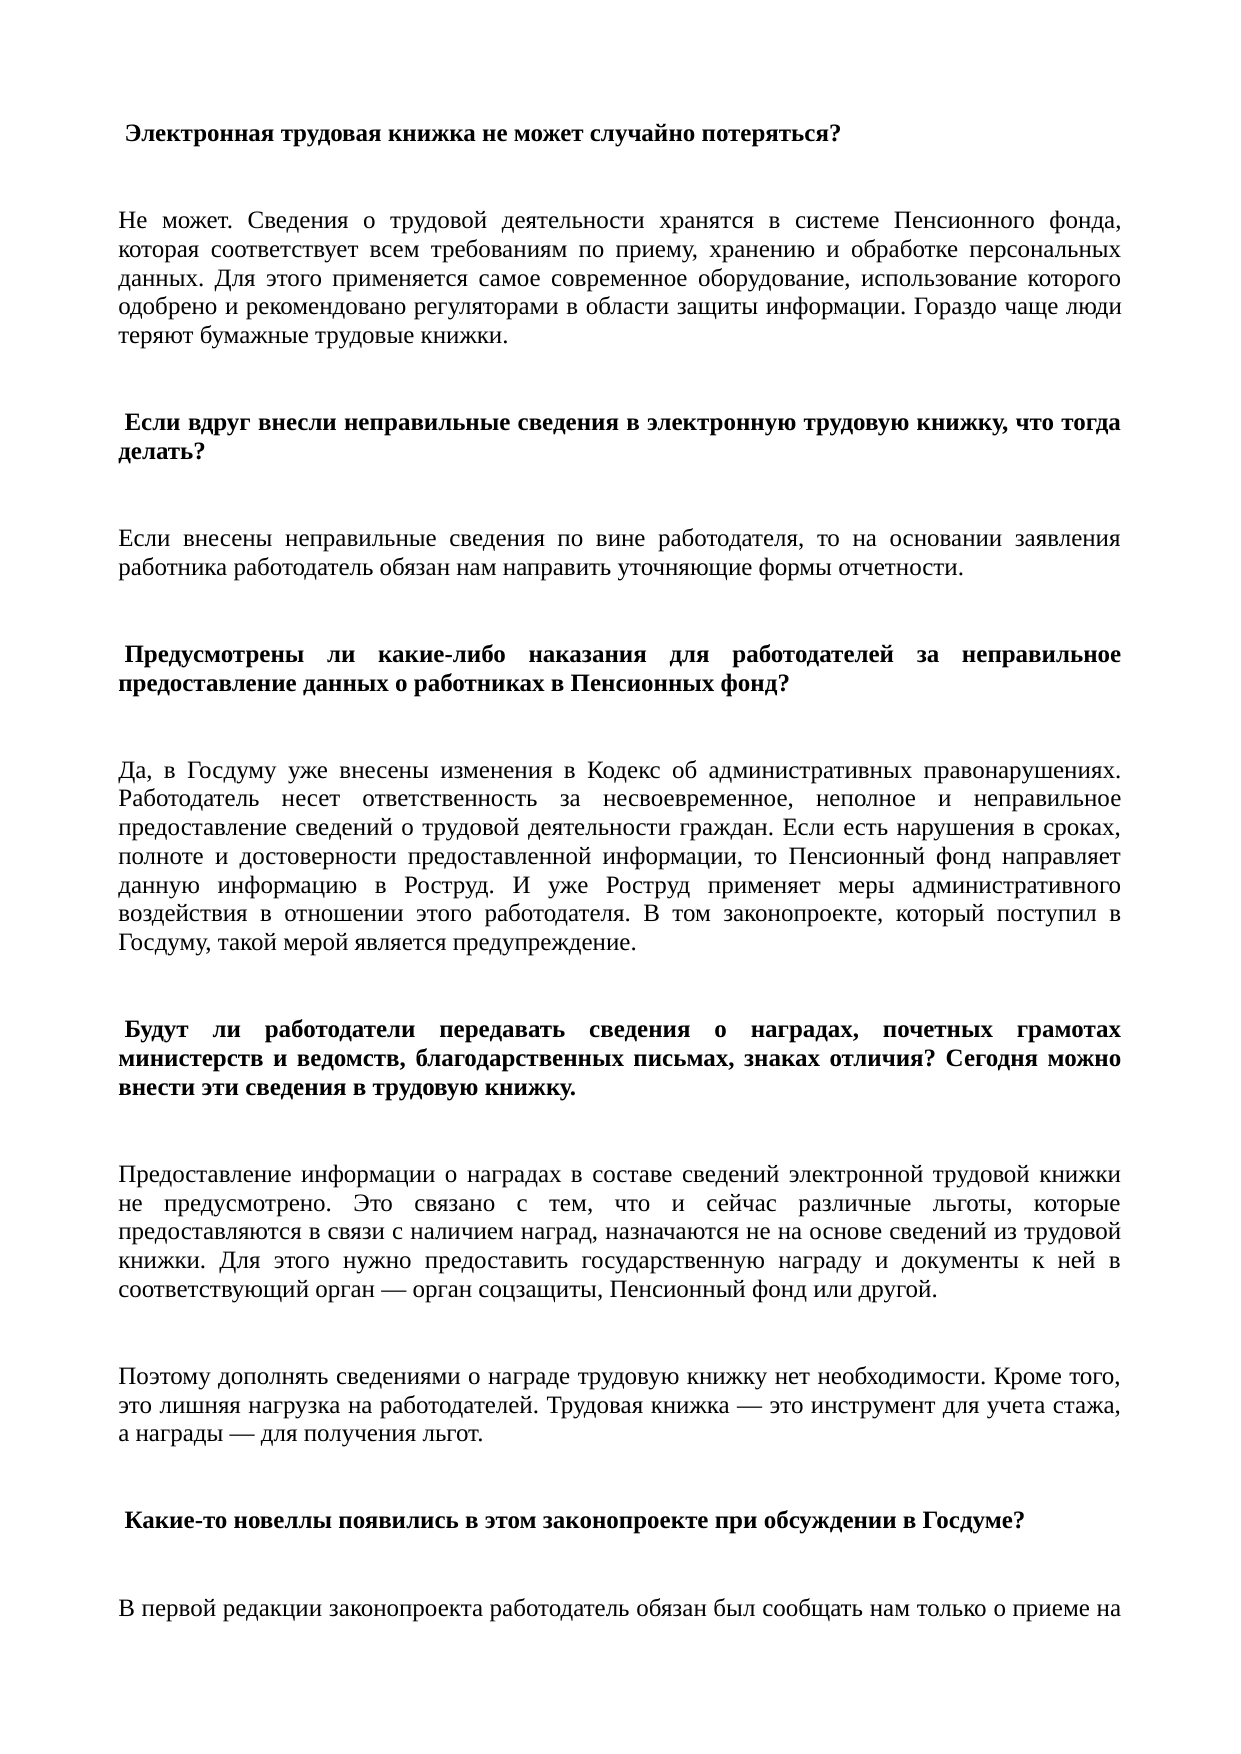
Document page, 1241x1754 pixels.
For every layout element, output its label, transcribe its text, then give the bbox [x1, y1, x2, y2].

text Поэтому дополнять сведениями о награде трудовую книжку нет необходимости. Кроме того, это лишняя нагрузка на работодателей. Трудовая книжка — это инструмент для учета стажа, а награды — для получения льгот. [118, 1361, 1122, 1447]
text Электронная трудовая книжка не может случайно потеряться? [118, 118, 1122, 147]
text Предоставление информации о наградах в составе сведений электронной трудовой книжки не предусмотрено. Это связано с тем, что и сейчас различные льготы, которые предоставляются в связи с наличием наград, назначаются не на основе сведений из трудовой книжки. Для этого нужно предоставить государственную награду и документы к ней в соответствующий орган — орган соцзащиты, Пенсионный фонд или другой. [118, 1159, 1122, 1303]
text Предусмотрены ли какие-либо наказания для работодателей за неправильное предоставление данных о работниках в Пенсионных фонд? [118, 639, 1122, 696]
text Какие-то новеллы появились в этом законопроекте при обсуждении в Госдуме? [118, 1506, 1122, 1534]
text Не может. Сведения о трудовой деятельности хранятся в системе Пенсионного фонда, которая соответствует всем требованиям по приему, хранению и обработке персональных данных. Для этого применяется самое современное оборудование, использование которого одобрено и рекомендовано регуляторами в области защиты информации. Гораздо чаще люди теряют бумажные трудовые книжки. [118, 205, 1122, 349]
text Будут ли работодатели передавать сведения о наградах, почетных грамотах министерств и ведомств, благодарственных письмах, знаках отличия? Сегодня можно внести эти сведения в трудовую книжку. [118, 1014, 1122, 1101]
text В первой редакции законопроекта работодатель обязан был сообщать нам только о приеме на [118, 1593, 1122, 1621]
text Да, в Госдуму уже внесены изменения в Кодекс об административных правонарушениях. Работодатель несет ответственность за несвоевременное, неполное и неправильное предоставление сведений о трудовой деятельности граждан. Если есть нарушения в сроках, полноте и достоверности предоставленной информации, то Пенсионный фонд направляет данную информацию в Роструд. И уже Роструд применяет меры административного воздействия в отношении этого работодателя. В том законопроекте, который поступил в Госдуму, такой мерой является предупреждение. [118, 755, 1122, 956]
text Если внесены неправильные сведения по вине работодателя, то на основании заявления работника работодатель обязан нам направить уточняющие формы отчетности. [118, 523, 1122, 581]
text Если вдруг внесли неправильные сведения в электронную трудовую книжку, что тогда делать? [118, 407, 1122, 465]
